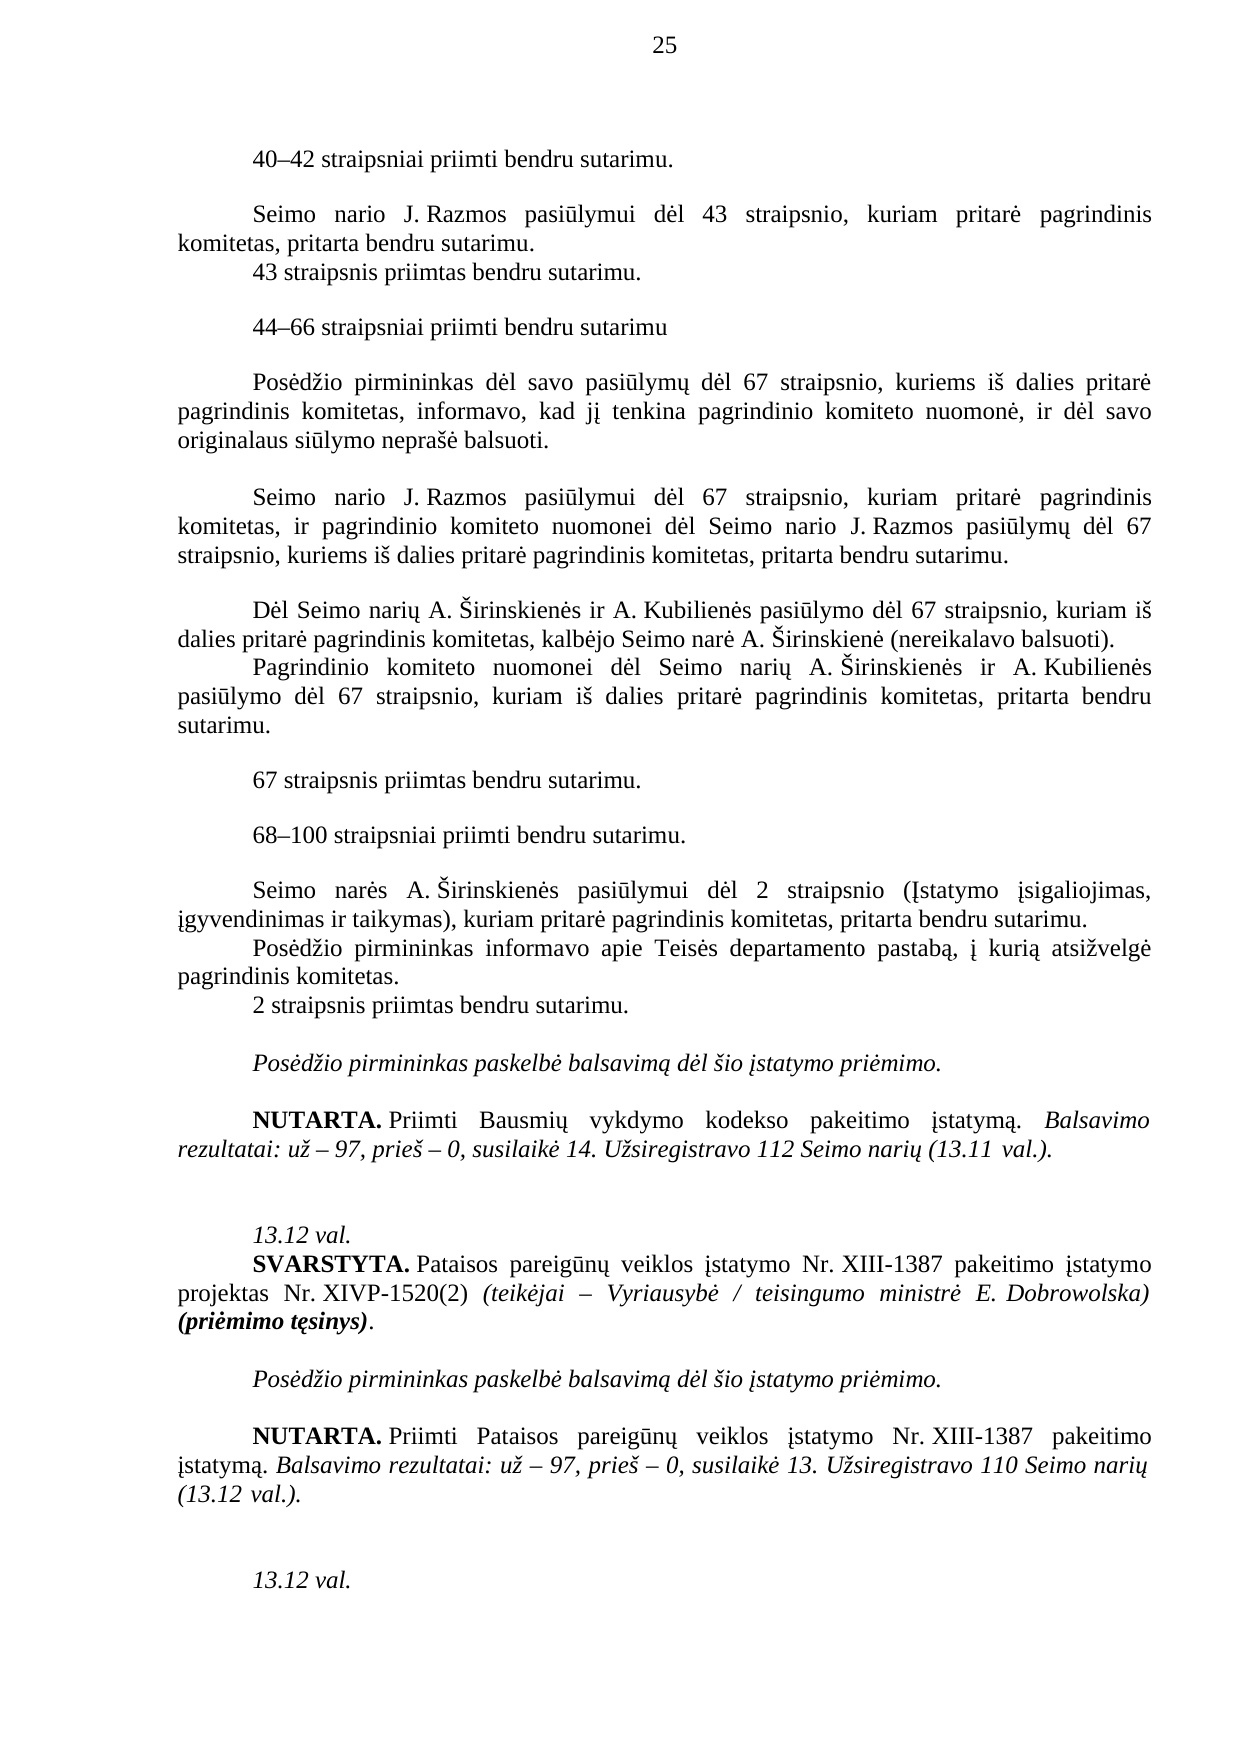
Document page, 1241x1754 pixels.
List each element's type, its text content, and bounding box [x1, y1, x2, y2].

text 43 straipsnis priimtas bendru sutarimu. [177, 257, 1152, 286]
text Seimo nario J. Razmos pasiūlymui dėl 43 straipsnio, kuriam pritarė pagrindinis komitetas, pritarta bendru sutarimu. [177, 199, 1152, 257]
text Posėdžio pirmininkas informavo apie Teisės departamento pastabą, į kurią atsižvelgė pagrindinis komitetas. [177, 933, 1152, 990]
text Dėl Seimo narių A. Širinskienės ir A. Kubilienės pasiūlymo dėl 67 straipsnio, kuriam iš dalies pritarė pagrindinis komitetas, kalbėjo Seimo narė A. Širinskienė (nereikalavo balsuoti). [177, 595, 1152, 652]
text NUTARTA. Priimti Pataisos pareigūnų veiklos įstatymo Nr. XIII-1387 pakeitimo įstatymą. Balsavimo rezultatai: už – 97, prieš – 0, susilaikė 13. Užsiregistravo 110 Seimo narių (13.12 val.). [177, 1421, 1152, 1508]
text 44–66 straipsniai priimti bendru sutarimu [177, 312, 1152, 341]
text 68–100 straipsniai priimti bendru sutarimu. [177, 820, 1152, 849]
text 13.12 val. [177, 1220, 1152, 1249]
text NUTARTA. Priimti Bausmių vykdymo kodekso pakeitimo įstatymą. Balsavimo rezultatai: už – 97, prieš – 0, susilaikė 14. Užsiregistravo 112 Seimo narių (13.11 val.). [177, 1105, 1152, 1163]
text 67 straipsnis priimtas bendru sutarimu. [177, 765, 1152, 794]
text Seimo narės A. Širinskienės pasiūlymui dėl 2 straipsnio (Įstatymo įsigaliojimas, įgyvendinimas ir taikymas), kuriam pritarė pagrindinis komitetas, pritarta bendru sutarimu. [177, 875, 1152, 933]
text Posėdžio pirmininkas dėl savo pasiūlymų dėl 67 straipsnio, kuriems iš dalies pritarė pagrindinis komitetas, informavo, kad jį tenkina pagrindinio komiteto nuomonė, ir dėl savo originalaus siūlymo neprašė balsuoti. [177, 367, 1152, 453]
text 2 straipsnis priimtas bendru sutarimu. [177, 990, 1152, 1019]
text 40–42 straipsniai priimti bendru sutarimu. [177, 144, 1152, 173]
text Posėdžio pirmininkas paskelbė balsavimą dėl šio įstatymo priėmimo. [177, 1048, 1152, 1076]
text SVARSTYTA. Pataisos pareigūnų veiklos įstatymo Nr. XIII-1387 pakeitimo įstatymo projektas Nr. XIVP-1520(2) (teikėjai – Vyriausybė / teisingumo ministrė E. Dobrowolska) (priėmimo tęsinys). [177, 1249, 1152, 1335]
text Seimo nario J. Razmos pasiūlymui dėl 67 straipsnio, kuriam pritarė pagrindinis komitetas, ir pagrindinio komiteto nuomonei dėl Seimo nario J. Razmos pasiūlymų dėl 67 straipsnio, kuriems iš dalies pritarė pagrindinis komitetas, pritarta bendru sutarimu. [177, 482, 1152, 568]
text Posėdžio pirmininkas paskelbė balsavimą dėl šio įstatymo priėmimo. [177, 1364, 1152, 1393]
text Pagrindinio komiteto nuomonei dėl Seimo narių A. Širinskienės ir A. Kubilienės pasiūlymo dėl 67 straipsnio, kuriam iš dalies pritarė pagrindinis komitetas, pritarta bendru sutarimu. [177, 652, 1152, 739]
text 13.12 val. [177, 1565, 1152, 1594]
